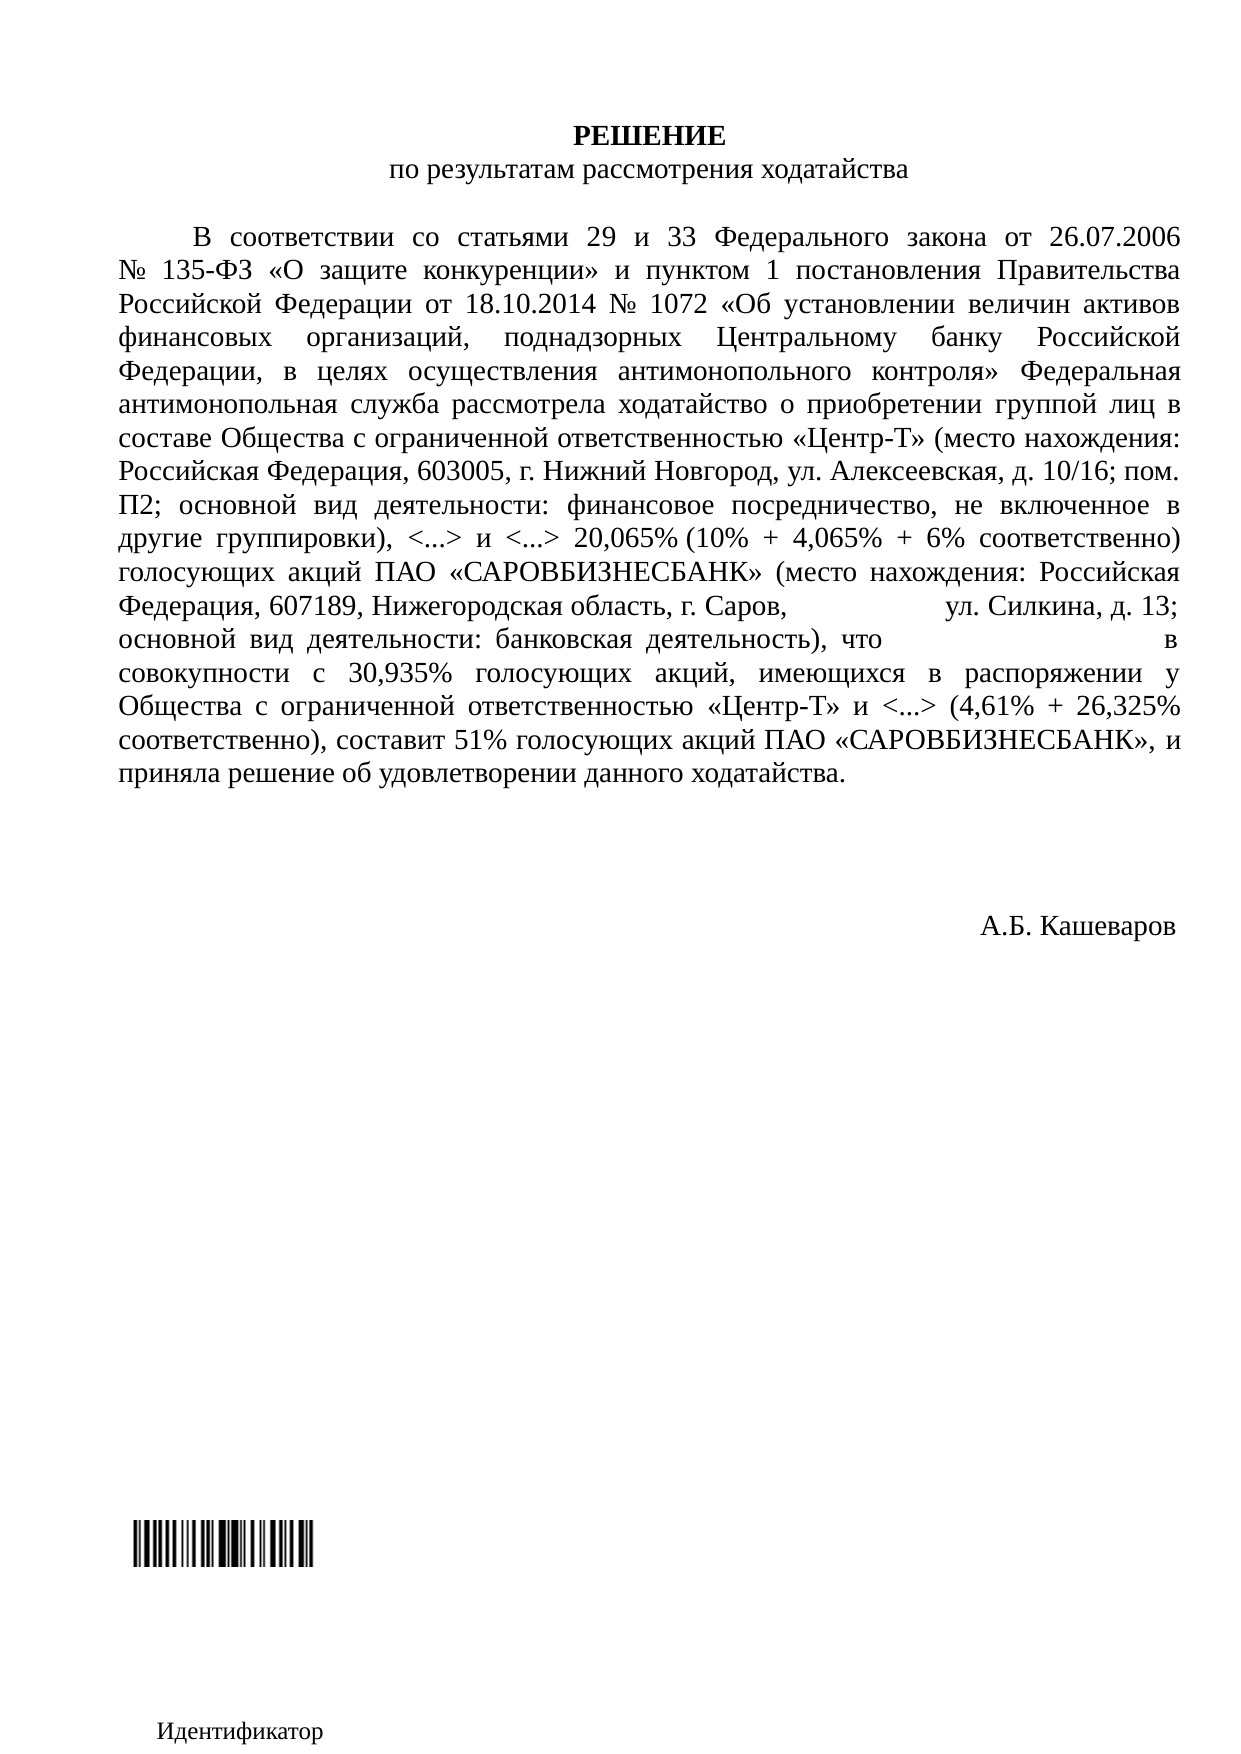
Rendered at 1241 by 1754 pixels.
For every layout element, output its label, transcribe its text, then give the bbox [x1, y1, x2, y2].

text РЕШЕНИЕ [118, 118, 1181, 152]
picture [118, 1520, 331, 1567]
table_cell [353, 1048, 832, 1093]
table_header А.Б. Кашеваров [832, 869, 1182, 1048]
text по результатам рассмотрения ходатайства [117, 152, 1181, 185]
table_cell [832, 1048, 1182, 1093]
table_cell [118, 1048, 352, 1093]
table_header [353, 869, 832, 1048]
text В соответствии со статьями 29 и 33 Федерального закона от 26.07.2006 № 135-ФЗ «О защите конкуренции» и пунктом 1 постановления Правительства Российской Федерации от 18.10.2014 № 1072 «Об установлении величин активов финансовых организаций, поднадзорных Центральному банку Российской Федерации, в целях осуществления антимонопольного контроля» Федеральная антимонопольная служба рассмотрела ходатайство о приобретении группой лиц в составе Общества с ограниченной ответственностью «Центр-Т» (место нахождения: Российская Федерация, 603005, г. Нижний Новгород, ул. Алексеевская, д. 10/16; пом. П2; основной вид деятельности: финансовое посредничество, не включенное в другие группировки), <...> и <...> 20,065% (10% + 4,065% + 6% соответственно) голосующих акций ПАО «САРОВБИЗНЕСБАНК» (место нахождения: Российская Федерация, 607189, Нижегородская область, г. Саров, ул. Силкина, д. 13; основной вид деятельности: банковская деятельность), что в совокупности с 30,935% голосующих акций, имеющихся в распоряжении у Общества с ограниченной ответственностью «Центр-Т» и <...> (4,61% + 26,325% соответственно), составит 51% голосующих акций ПАО «САРОВБИЗНЕСБАНК», и приняла решение об удовлетворении данного ходатайства. [118, 219, 1181, 789]
table_header [118, 869, 352, 1048]
